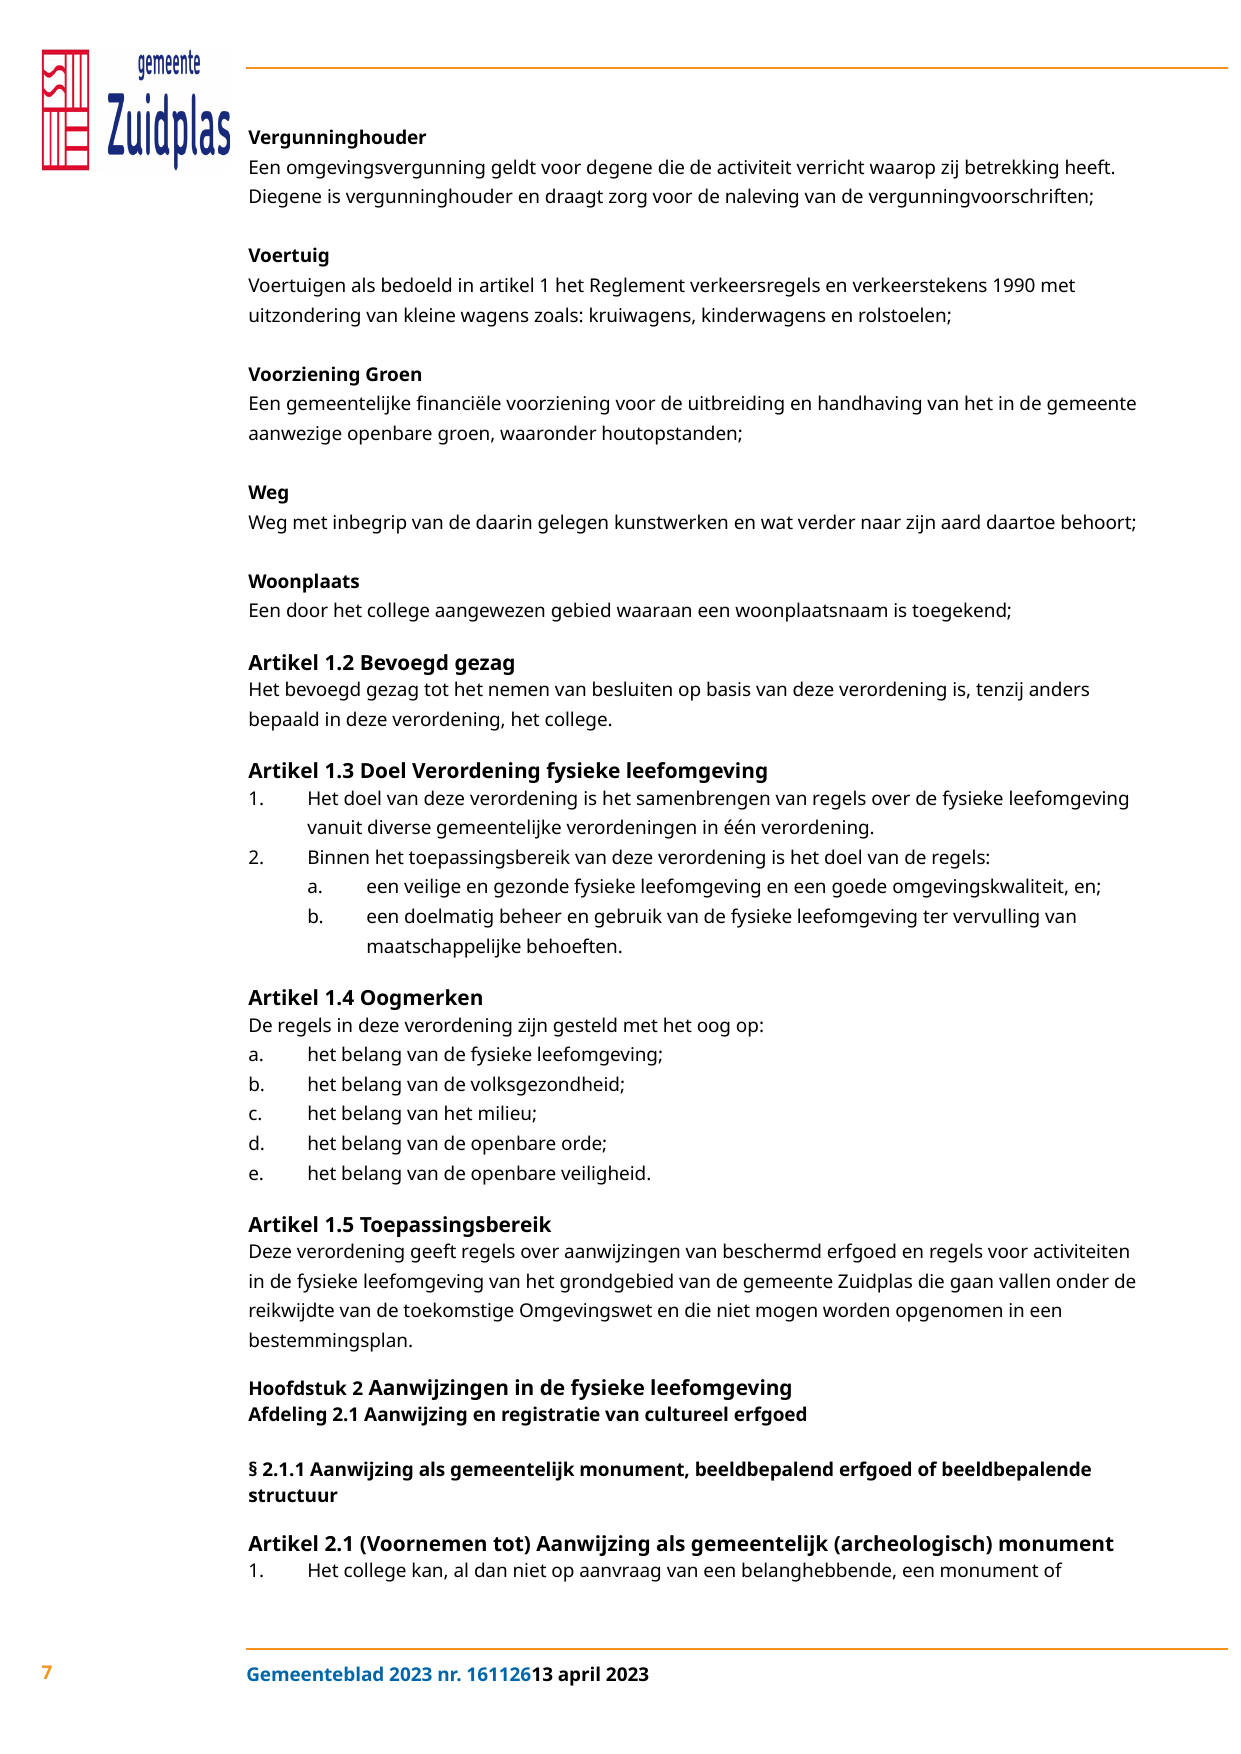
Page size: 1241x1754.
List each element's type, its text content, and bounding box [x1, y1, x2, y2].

list een doelmatig beheer en gebruik van de fysieke leefomgeving ter vervulling van maatschappelijke behoeften. [307, 903, 1152, 959]
list het belang van de openbare veiligheid. [248, 1160, 1152, 1185]
list het belang van het milieu; [248, 1101, 1152, 1126]
picture [41, 47, 231, 172]
text Voertuig [248, 243, 1152, 268]
list Binnen het toepassingsbereik van deze verordening is het doel van de regels: [248, 844, 1152, 870]
list het belang van de volksgezondheid; [248, 1071, 1152, 1097]
list een veilige en gezonde fysieke leefomgeving en een goede omgevingskwaliteit, en; [307, 874, 1152, 899]
text Voertuigen als bedoeld in artikel 1 het Reglement verkeersregels en verkeerstekens 1990 met uitzondering van kleine wagens zoals: kruiwagens, kinderwagens en rolstoelen; [248, 272, 1152, 328]
text § 2.1.1 Aanwijzing als gemeentelijk monument, beeldbepalend erfgoed of beeldbepalende structuur [248, 1457, 1152, 1508]
text Voorziening Groen [248, 361, 1152, 387]
text De regels in deze verordening zijn gesteld met het oog op: [248, 1012, 1152, 1037]
text Een door het college aangewezen gebied waaraan een woonplaatsnaam is toegekend; [248, 598, 1152, 623]
text Vergunninghouder [248, 124, 1152, 150]
list het belang van de fysieke leefomgeving; [248, 1041, 1152, 1067]
text Artikel 2.1 (Voornemen tot) Aanwijzing als gemeentelijk (archeologisch) monument [248, 1529, 1152, 1557]
text Artikel 1.2 Bevoegd gezag [248, 648, 1152, 677]
text Afdeling 2.1 Aanwijzing en registratie van cultureel erfgoed [248, 1401, 1152, 1427]
list het belang van de openbare orde; [248, 1130, 1152, 1156]
text Het bevoegd gezag tot het nemen van besluiten op basis van deze verordening is, tenzij anders bepaald in deze verordening, het college. [248, 677, 1152, 732]
list Het doel van deze verordening is het samenbrengen van regels over de fysieke leefomgeving vanuit diverse gemeentelijke verordeningen in één verordening. [248, 785, 1152, 840]
text Deze verordening geeft regels over aanwijzingen van beschermd erfgoed en regels voor activiteiten in de fysieke leefomgeving van het grondgebied van de gemeente Zuidplas die gaan vallen onder de reikwijdte van de toekomstige Omgevingswet en die niet mogen worden opgenomen in een bestemmingsplan. [248, 1238, 1152, 1353]
text Hoofdstuk 2 Aanwijzingen in de fysieke leefomgeving [248, 1373, 1152, 1401]
text Een omgevingsvergunning geldt voor degene die de activiteit verricht waarop zij betrekking heeft. Diegene is vergunninghouder en draagt zorg voor de naleving van de vergunningvoorschriften; [248, 154, 1152, 209]
text Een gemeentelijke financiële voorziening voor de uitbreiding en handhaving van het in de gemeente aanwezige openbare groen, waaronder houtopstanden; [248, 391, 1152, 446]
list Het college kan, al dan niet op aanvraag van een belanghebbende, een monument of [248, 1557, 1152, 1583]
text Weg [248, 479, 1152, 505]
text Weg met inbegrip van de daarin gelegen kunstwerken en wat verder naar zijn aard daartoe behoort; [248, 509, 1152, 535]
text Artikel 1.3 Doel Verordening fysieke leefomgeving [248, 757, 1152, 785]
text Artikel 1.5 Toepassingsbereik [248, 1210, 1152, 1238]
text Woonplaats [248, 568, 1152, 594]
text Artikel 1.4 Oogmerken [248, 983, 1152, 1012]
